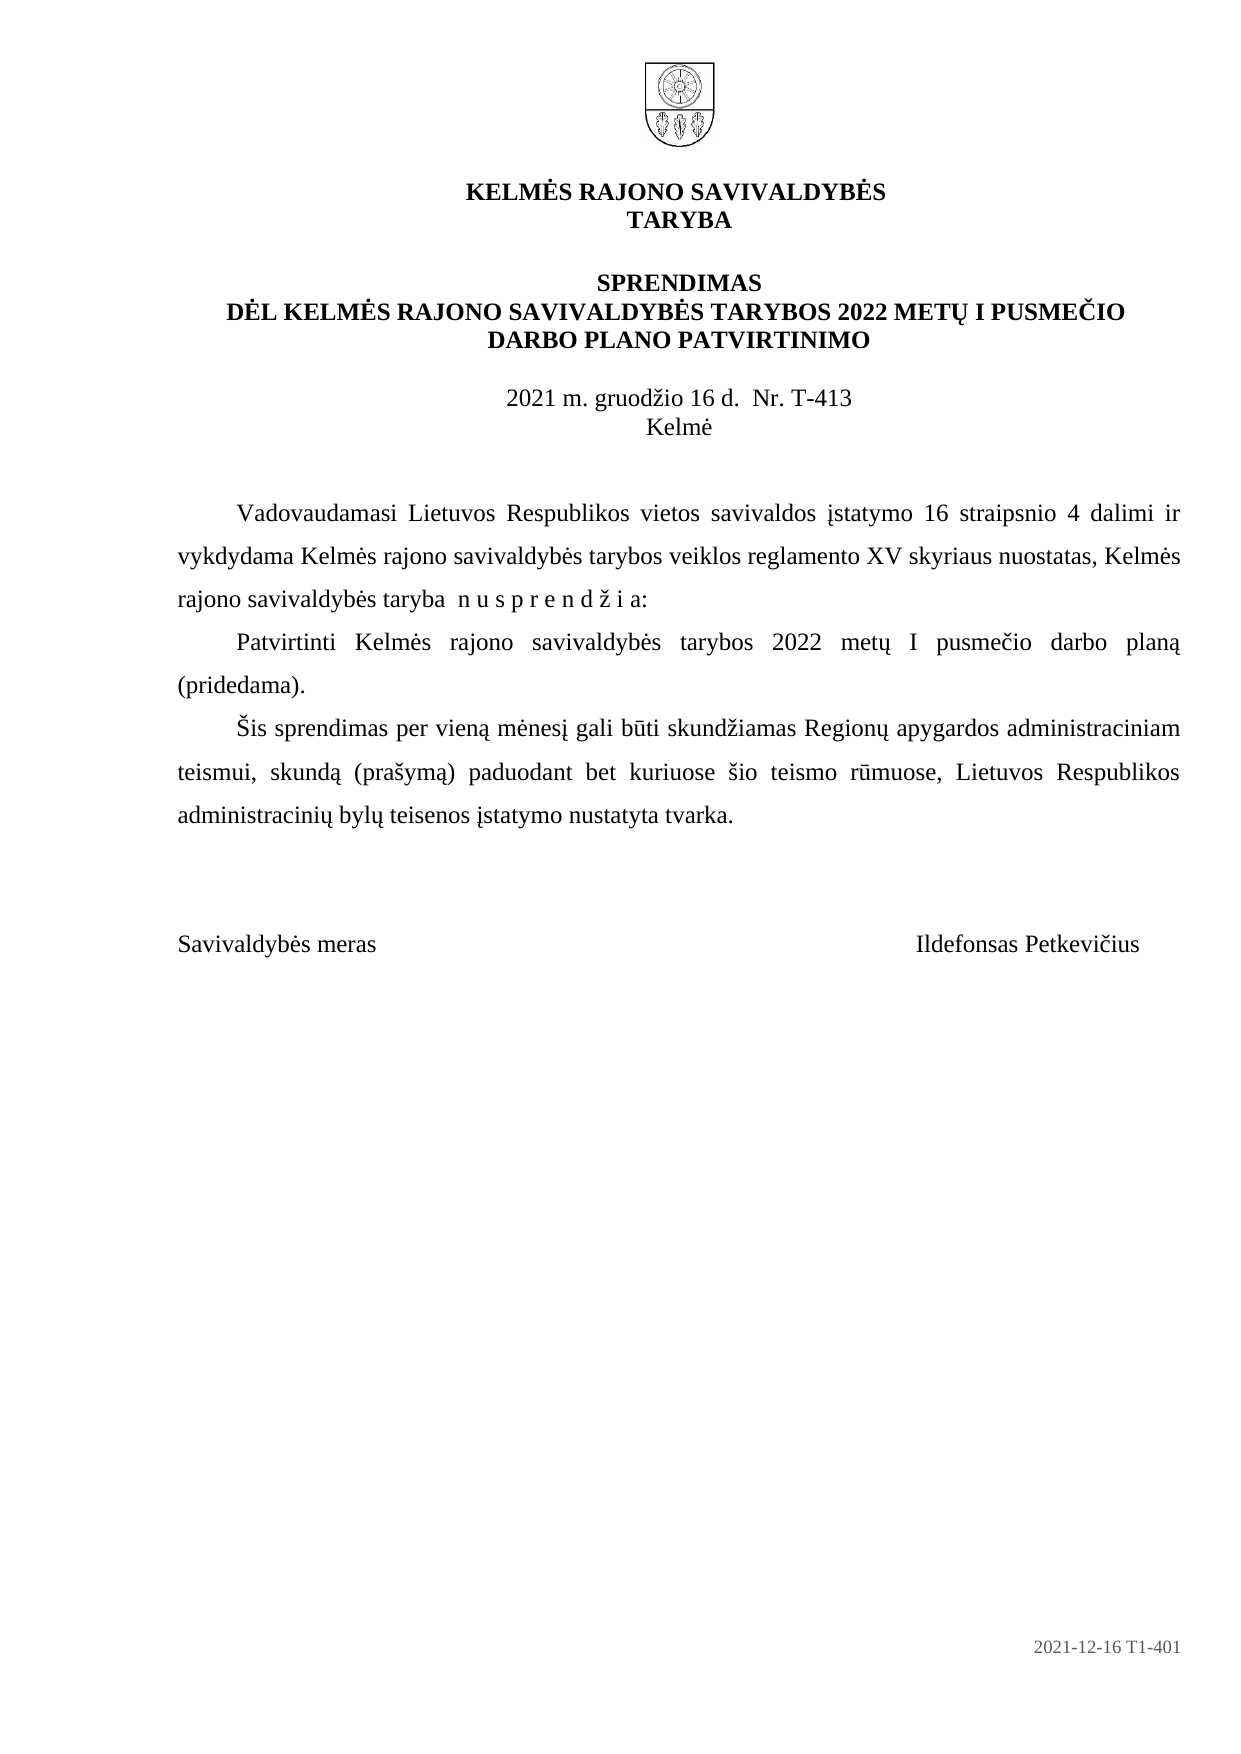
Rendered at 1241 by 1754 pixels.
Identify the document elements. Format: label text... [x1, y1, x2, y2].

text Savivaldybės meras Ildefonsas Petkevičius [177, 929, 1181, 958]
subtitle DARBO PLANO PATVIRTINIMO [177, 325, 1181, 354]
text TARYBA [177, 206, 1181, 234]
text Šis sprendimas per vieną mėnesį gali būti skundžiamas Regionų apygardos administraciniam teismui, skundą (prašymą) paduodant bet kuriuose šio teismo rūmuose, Lietuvos Respublikos administracinių bylų teisenos įstatymo nustatyta tvarka. [177, 713, 1181, 828]
subtitle KELMĖS RAJONO SAVIVALDYBĖS [177, 177, 1181, 206]
text Kelmė [177, 412, 1181, 440]
subtitle Vadovaudamasi Lietuvos Respublikos vietos savivaldos įstatymo 16 straipsnio 4 dalimi ir vykdydama Kelmės rajono savivaldybės tarybos veiklos reglamento XV skyriaus nuostatas, Kelmės rajono savivaldybės taryba nusprendžia: [177, 498, 1181, 613]
text SPRENDIMAS [177, 268, 1181, 297]
text 2021 m. gruodžio 16 d. Nr. T-413 [177, 383, 1181, 412]
subtitle Patvirtinti Kelmės rajono savivaldybės tarybos 2022 metų I pusmečio darbo planą (pridedama). [177, 627, 1181, 699]
subtitle DĖL KELMĖS RAJONO SAVIVALDYBĖS TARYBOS 2022 METŲ I PUSMEČIO [177, 297, 1181, 325]
